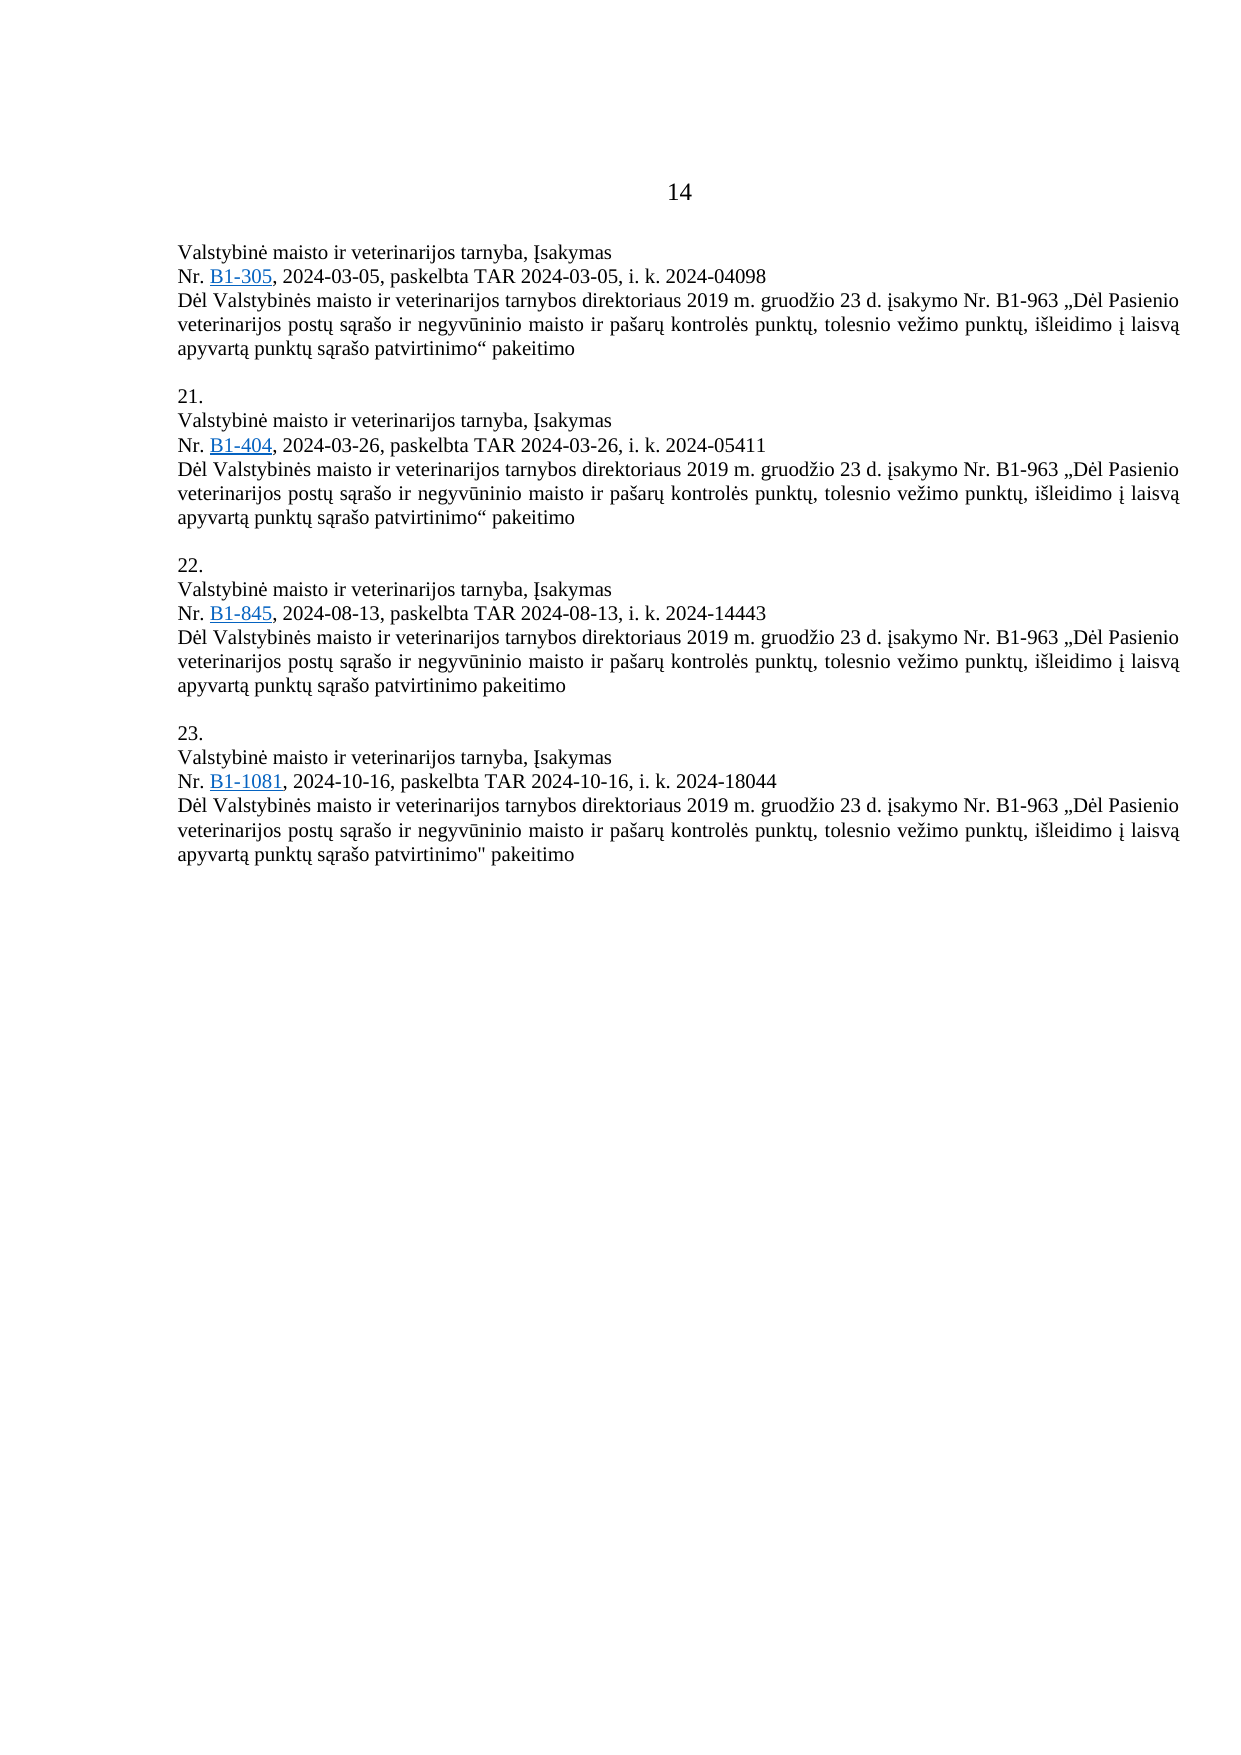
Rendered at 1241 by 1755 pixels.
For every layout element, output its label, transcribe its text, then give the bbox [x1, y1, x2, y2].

text 21. [177, 384, 1181, 408]
text 23. [177, 721, 1181, 745]
text Nr. B1-404, 2024-03-26, paskelbta TAR 2024-03-26, i. k. 2024-05411 [177, 432, 1181, 457]
text Valstybinė maisto ir veterinarijos tarnyba, Įsakymas [177, 745, 1181, 769]
text Dėl Valstybinės maisto ir veterinarijos tarnybos direktoriaus 2019 m. gruodžio 23 d. įsakymo Nr. B1-963 „Dėl Pasienio veterinarijos postų sąrašo ir negyvūninio maisto ir pašarų kontrolės punktų, tolesnio vežimo punktų, išleidimo į laisvą apyvartą punktų sąrašo patvirtinimo“ pakeitimo [177, 288, 1181, 360]
text Valstybinė maisto ir veterinarijos tarnyba, Įsakymas [177, 408, 1181, 432]
text Valstybinė maisto ir veterinarijos tarnyba, Įsakymas [177, 240, 1181, 264]
text 22. [177, 553, 1181, 577]
text Dėl Valstybinės maisto ir veterinarijos tarnybos direktoriaus 2019 m. gruodžio 23 d. įsakymo Nr. B1-963 „Dėl Pasienio veterinarijos postų sąrašo ir negyvūninio maisto ir pašarų kontrolės punktų, tolesnio vežimo punktų, išleidimo į laisvą apyvartą punktų sąrašo patvirtinimo“ pakeitimo [177, 457, 1181, 529]
text Valstybinė maisto ir veterinarijos tarnyba, Įsakymas [177, 577, 1181, 601]
text Nr. B1-1081, 2024-10-16, paskelbta TAR 2024-10-16, i. k. 2024-18044 [177, 769, 1181, 793]
text Nr. B1-305, 2024-03-05, paskelbta TAR 2024-03-05, i. k. 2024-04098 [177, 264, 1181, 288]
text Dėl Valstybinės maisto ir veterinarijos tarnybos direktoriaus 2019 m. gruodžio 23 d. įsakymo Nr. B1-963 „Dėl Pasienio veterinarijos postų sąrašo ir negyvūninio maisto ir pašarų kontrolės punktų, tolesnio vežimo punktų, išleidimo į laisvą apyvartą punktų sąrašo patvirtinimo pakeitimo [177, 625, 1181, 697]
text Dėl Valstybinės maisto ir veterinarijos tarnybos direktoriaus 2019 m. gruodžio 23 d. įsakymo Nr. B1-963 „Dėl Pasienio veterinarijos postų sąrašo ir negyvūninio maisto ir pašarų kontrolės punktų, tolesnio vežimo punktų, išleidimo į laisvą apyvartą punktų sąrašo patvirtinimo" pakeitimo [177, 793, 1181, 866]
text Nr. B1-845, 2024-08-13, paskelbta TAR 2024-08-13, i. k. 2024-14443 [177, 601, 1181, 625]
